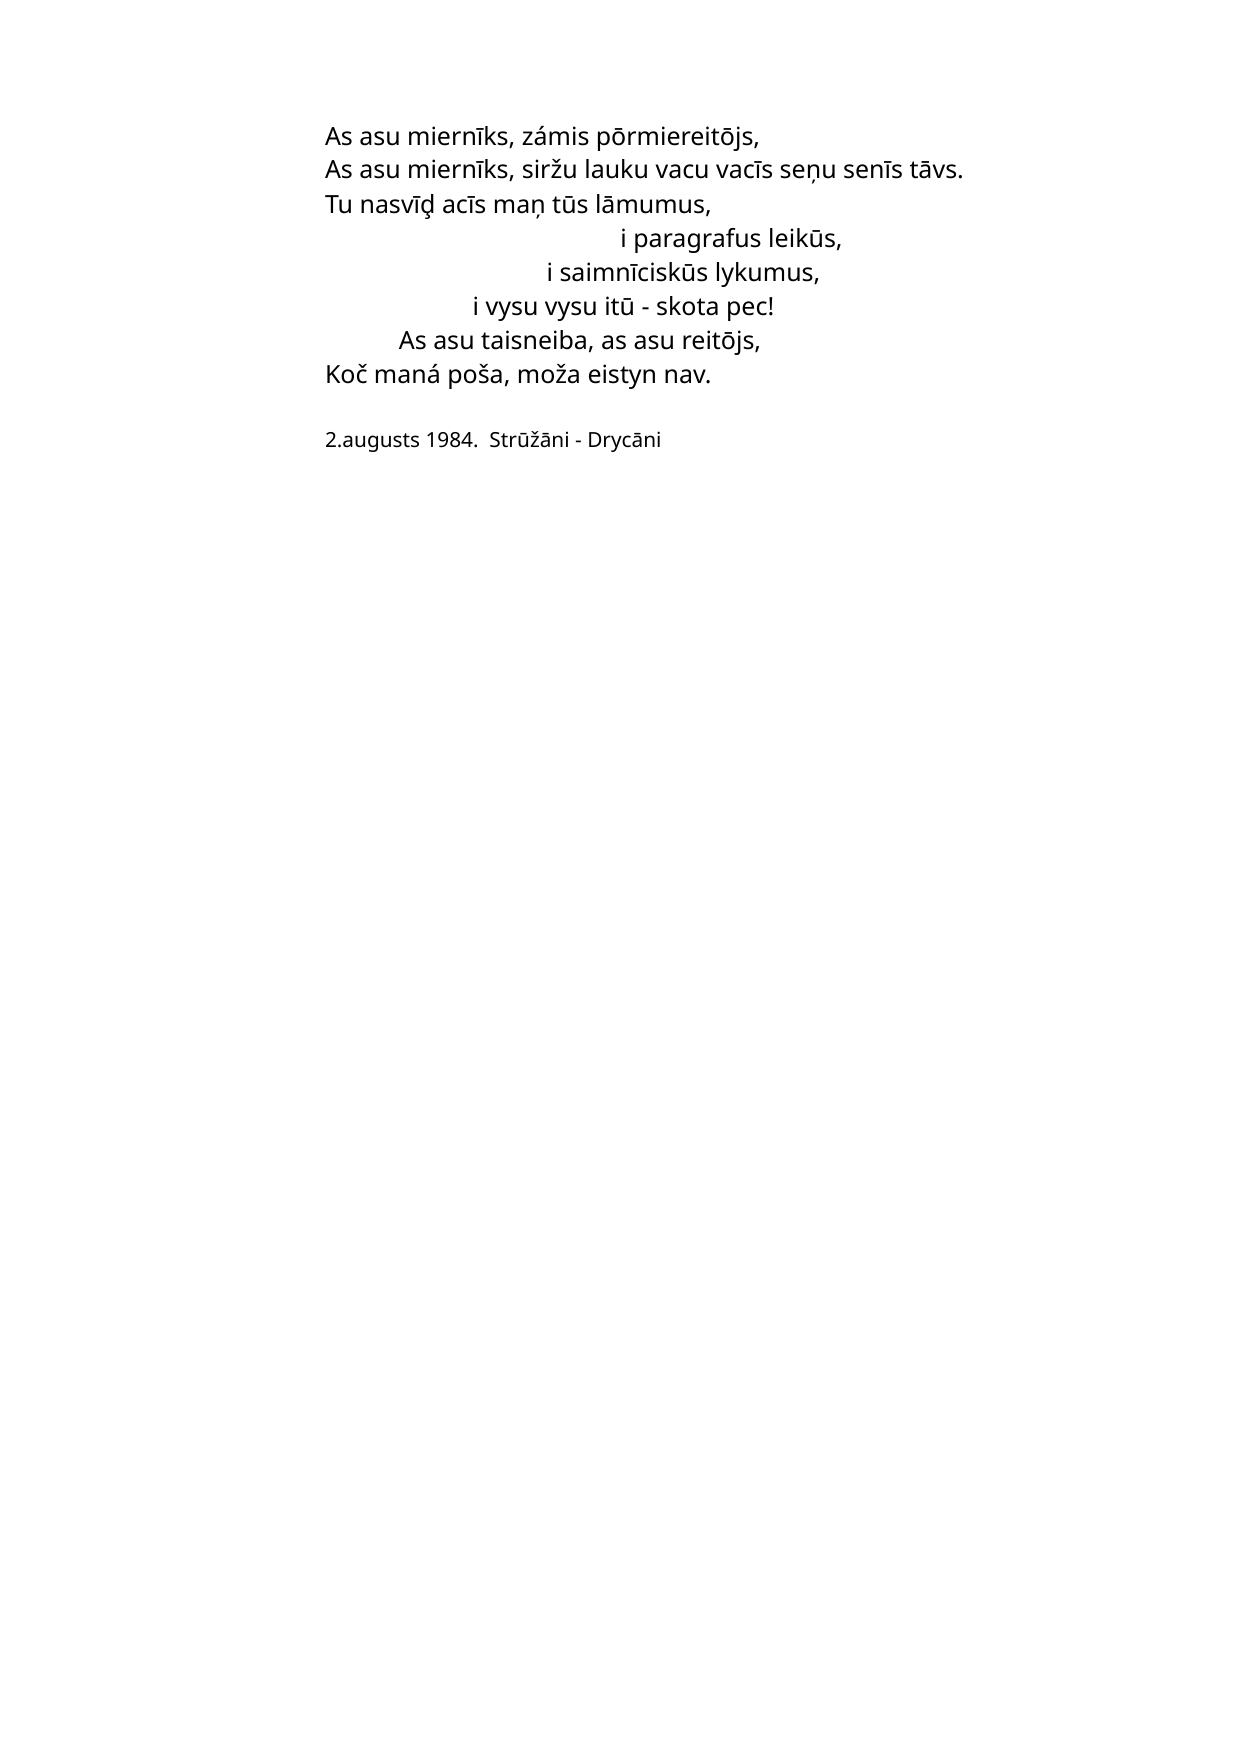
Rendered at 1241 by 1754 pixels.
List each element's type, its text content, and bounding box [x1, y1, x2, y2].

text As asu miernīks, siržu lauku vacu vacīs seņu senīs tāvs. [325, 152, 1122, 186]
text Tu nasvīḑ acīs maņ tūs lāmumus, [325, 186, 1122, 220]
text i saimnīciskūs lykumus, [325, 254, 1122, 288]
text As asu miernīks, zámis pōrmiereitōjs, [325, 118, 1122, 152]
text i paragrafus leikūs, [325, 220, 1122, 254]
text 2.augusts 1984. Strūžāni - Drycāni [325, 425, 1122, 453]
text Koč maná poša, moža eistyn nav. [325, 357, 1122, 391]
text i vysu vysu itū - skota pec! [325, 288, 1122, 322]
text As asu taisneiba, as asu reitōjs, [325, 322, 1122, 357]
